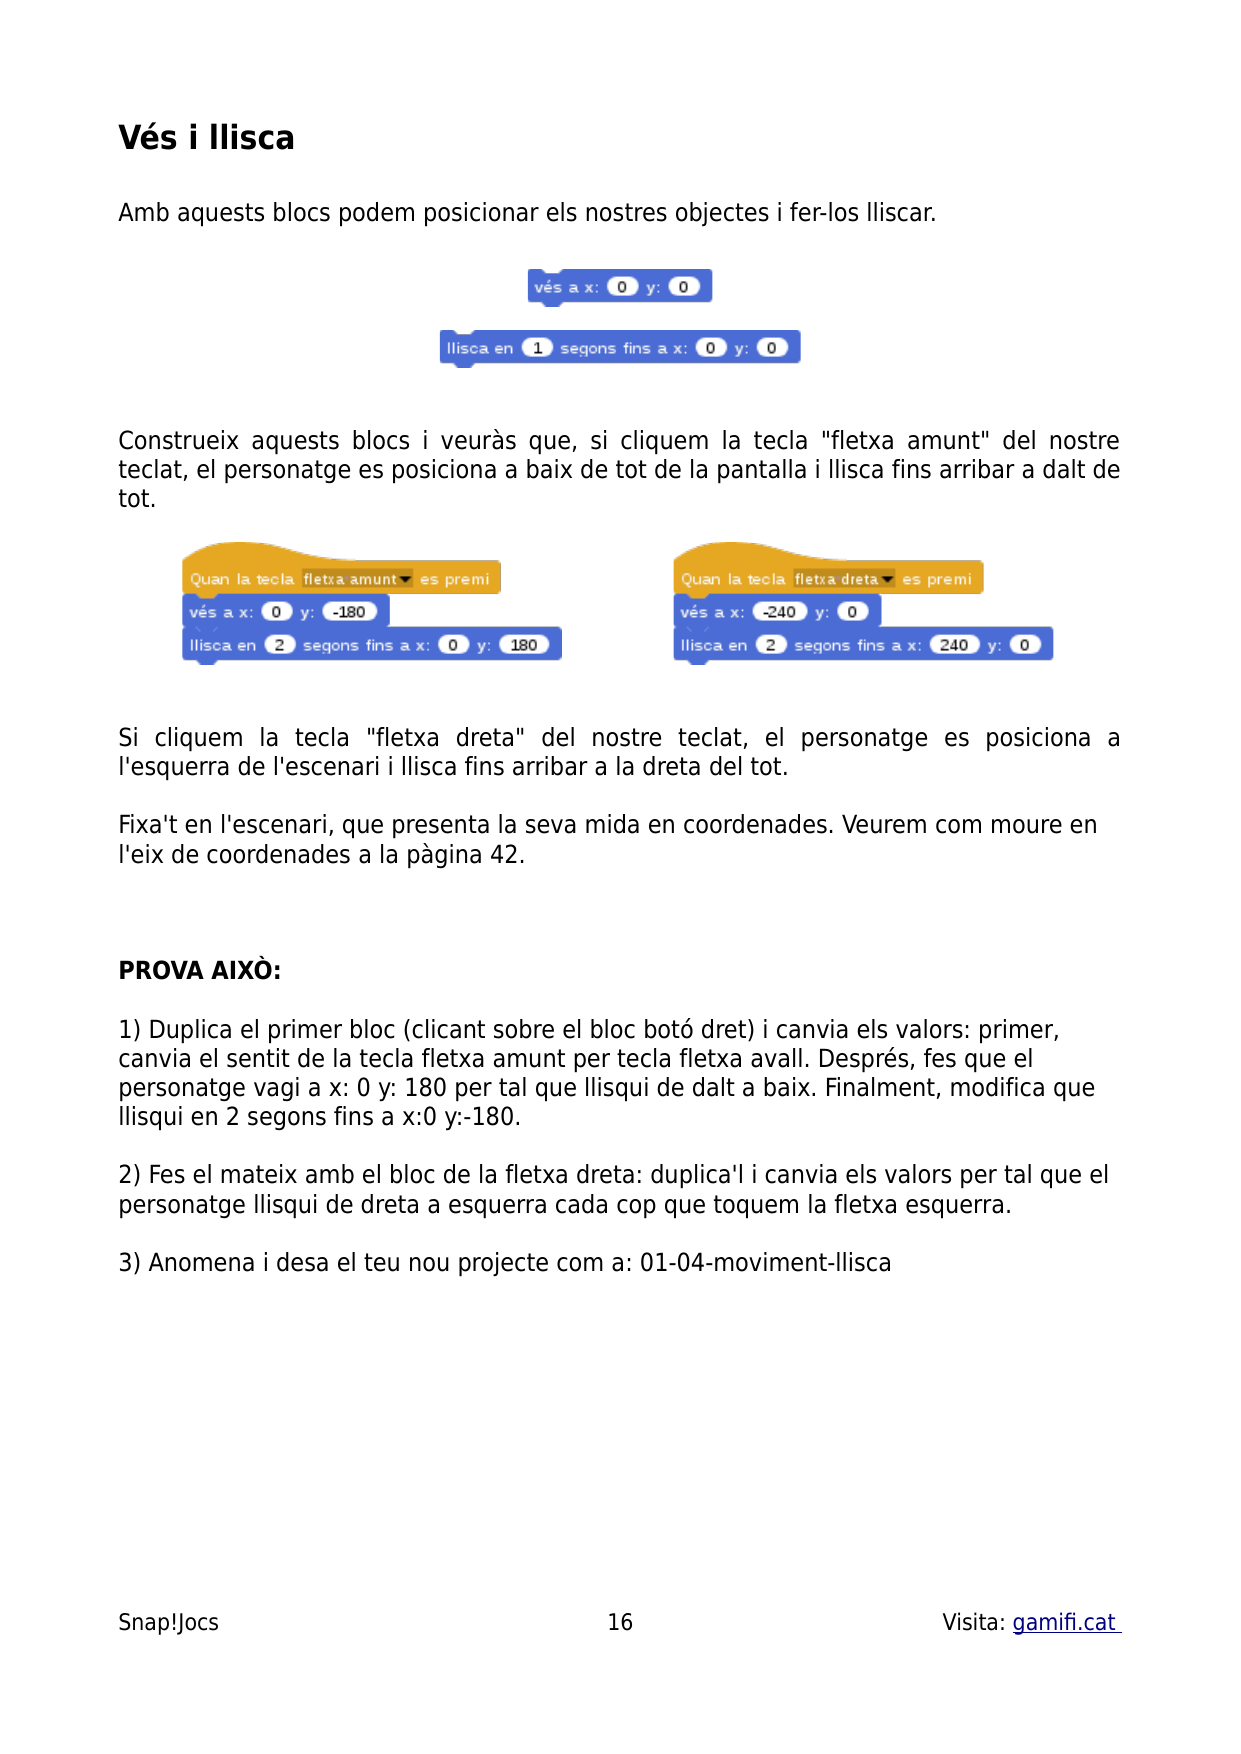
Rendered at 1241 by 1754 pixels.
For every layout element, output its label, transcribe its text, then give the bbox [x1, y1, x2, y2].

text 3) Anomena i desa el teu nou projecte com a: 01-04-moviment-llisca [118, 1248, 1122, 1277]
picture [673, 542, 1054, 665]
picture [182, 542, 562, 665]
text Si cliquem la tecla "fletxa dreta" del nostre teclat, el personatge es posiciona a l'esquerra de l'escenari i llisca fins arribar a la dreta del tot. [118, 723, 1122, 781]
text Fixa't en l'escenari, que presenta la seva mida en coordenades. Veurem com moure en l'eix de coordenades a la pàgina 42. [118, 811, 1122, 869]
picture [527, 269, 713, 307]
text Construeix aquests blocs i veuràs que, si cliquem la tecla "fletxa amunt" del nostre teclat, el personatge es posiciona a baix de tot de la pantalla i llisca fins arribar a dalt de tot. [118, 426, 1122, 514]
text Amb aquests blocs podem posicionar els nostres objectes i fer-los lliscar. [118, 199, 1122, 228]
text 2) Fes el mateix amb el bloc de la fletxa dreta: duplica'l i canvia els valors per tal que el personatge llisqui de dreta a esquerra cada cop que toquem la fletxa esquerra. [118, 1161, 1122, 1219]
text PROVA AIXÒ: [118, 956, 1122, 986]
text 1) Duplica el primer bloc (clicant sobre el bloc botó dret) i canvia els valors: primer, canvia el sentit de la tecla fletxa amunt per tecla fletxa avall. Després, fes que el personatge vagi a x: 0 y: 180 per tal que llisqui de dalt a baix. Finalment, modifica que llisqui en 2 segons fins a x:0 y:-180. [118, 1015, 1122, 1131]
subtitle Vés i llisca [118, 118, 1122, 157]
picture [439, 330, 801, 368]
